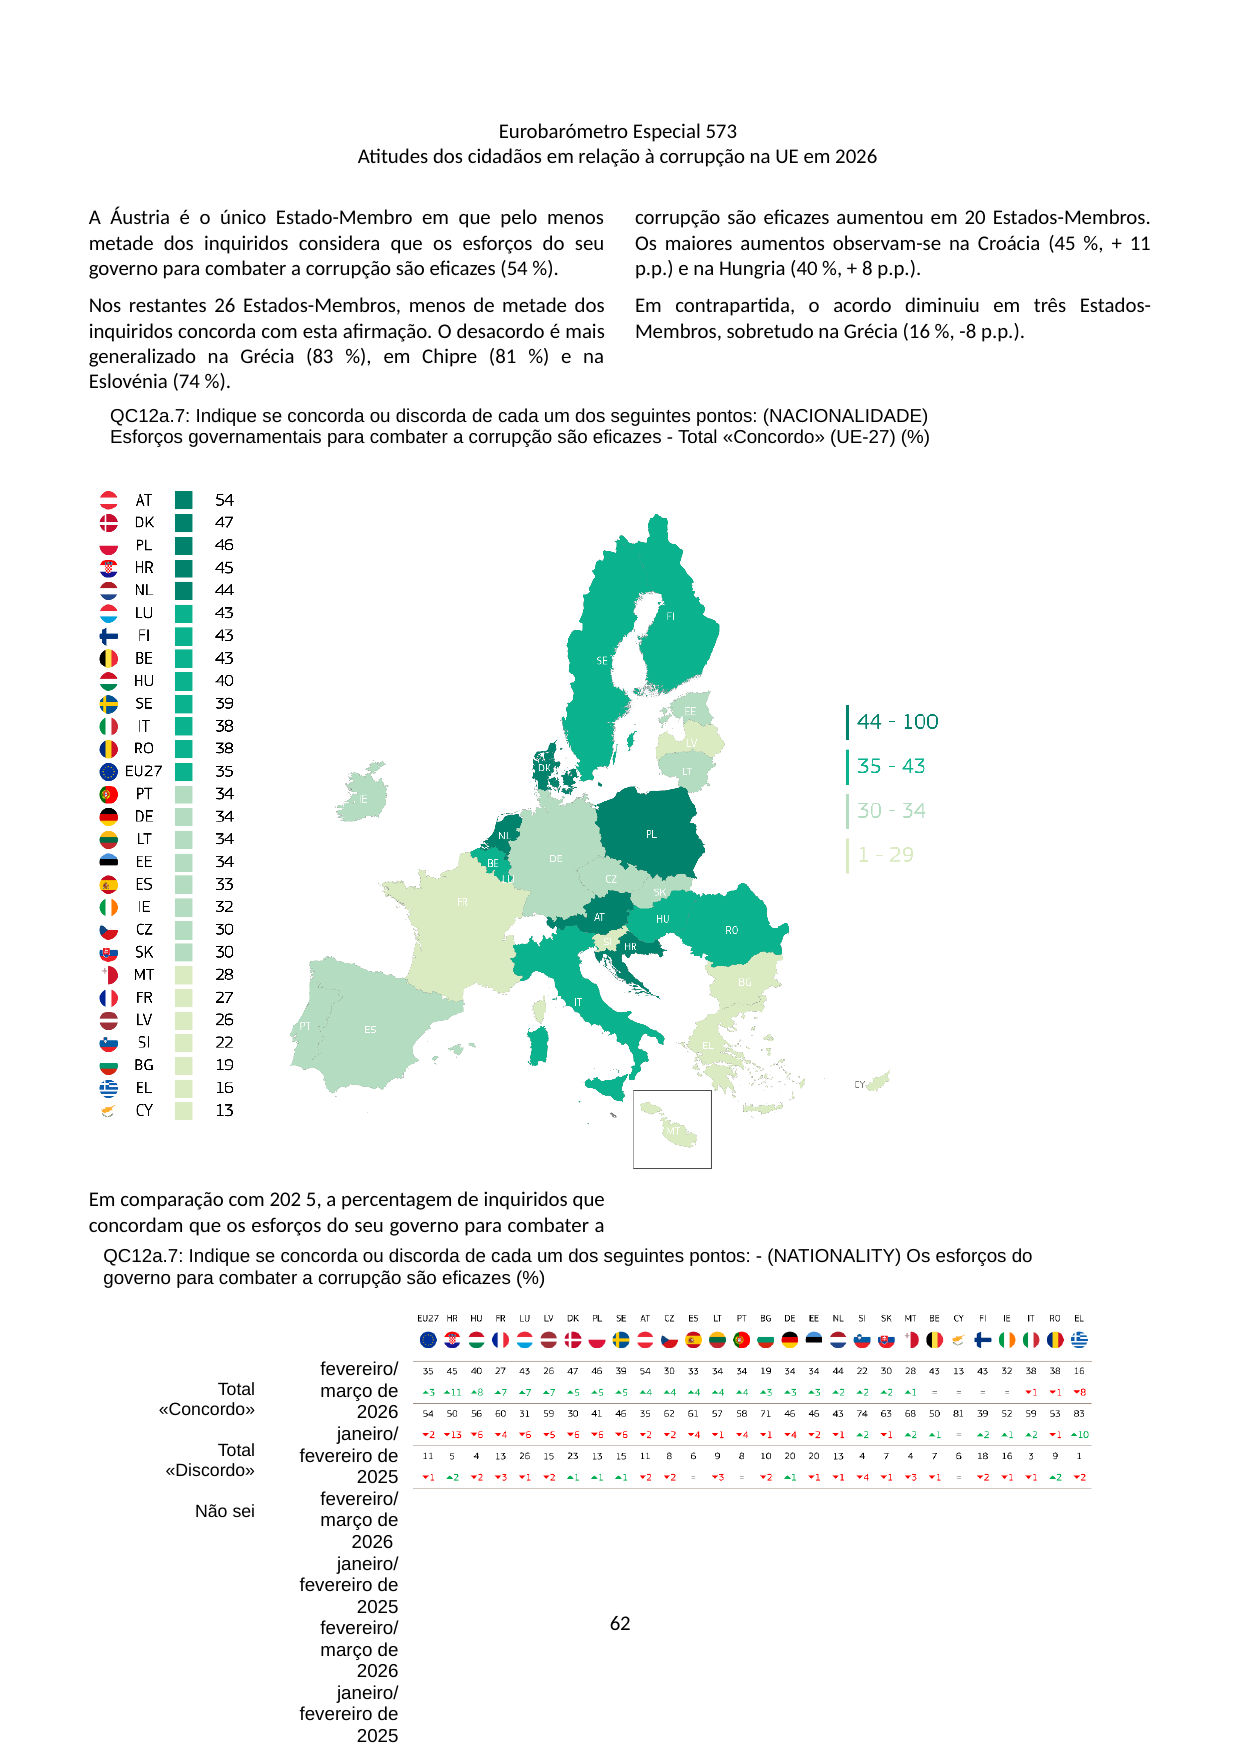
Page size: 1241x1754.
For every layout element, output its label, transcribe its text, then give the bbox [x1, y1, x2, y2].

text Nos restantes 26 Estados-Membros, menos de metade dos inquiridos concorda com esta afirmação. O desacordo é mais generalizado na Grécia (83 %), em Chipre (81 %) e na Eslovénia (74 %). [88, 292, 605, 394]
text Em contrapartida, o acordo diminuiu em três Estados-Membros, sobretudo na Grécia (16 %, -8 p.p.). [635, 292, 1152, 343]
text Em comparação com 202 5, a percentagem de inquiridos que concordam que os esforços do seu governo para combater a corrupção são eficazes aumentou em 20 Estados-Membros. Os maiores aumentos observam-se na Croácia (45 %, + 11 p.p.) e na Hungria (40 %, + 8 p.p.). [635, 204, 1152, 281]
picture [413, 1306, 1093, 1495]
text A Áustria é o único Estado-Membro em que pelo menos metade dos inquiridos considera que os esforços do seu governo para combater a corrupção são eficazes (54 %). [88, 204, 605, 281]
picture [88, 473, 958, 1187]
text Em comparação com 202 5, a percentagem de inquiridos que concordam que os esforços do seu governo para combater a corrupção são eficazes aumentou em 20 Estados-Membros. Os maiores aumentos observam-se na Croácia (45 %, + 11 p.p.) e na Hungria (40 %, + 8 p.p.). [88, 406, 605, 473]
text Em comparação com 202 5, a percentagem de inquiridos que concordam que os esforços do seu governo para combater a corrupção são eficazes aumentou em 20 Estados-Membros. Os maiores aumentos observam-se na Croácia (45 %, + 11 p.p.) e na Hungria (40 %, + 8 p.p.). [88, 1187, 605, 1237]
